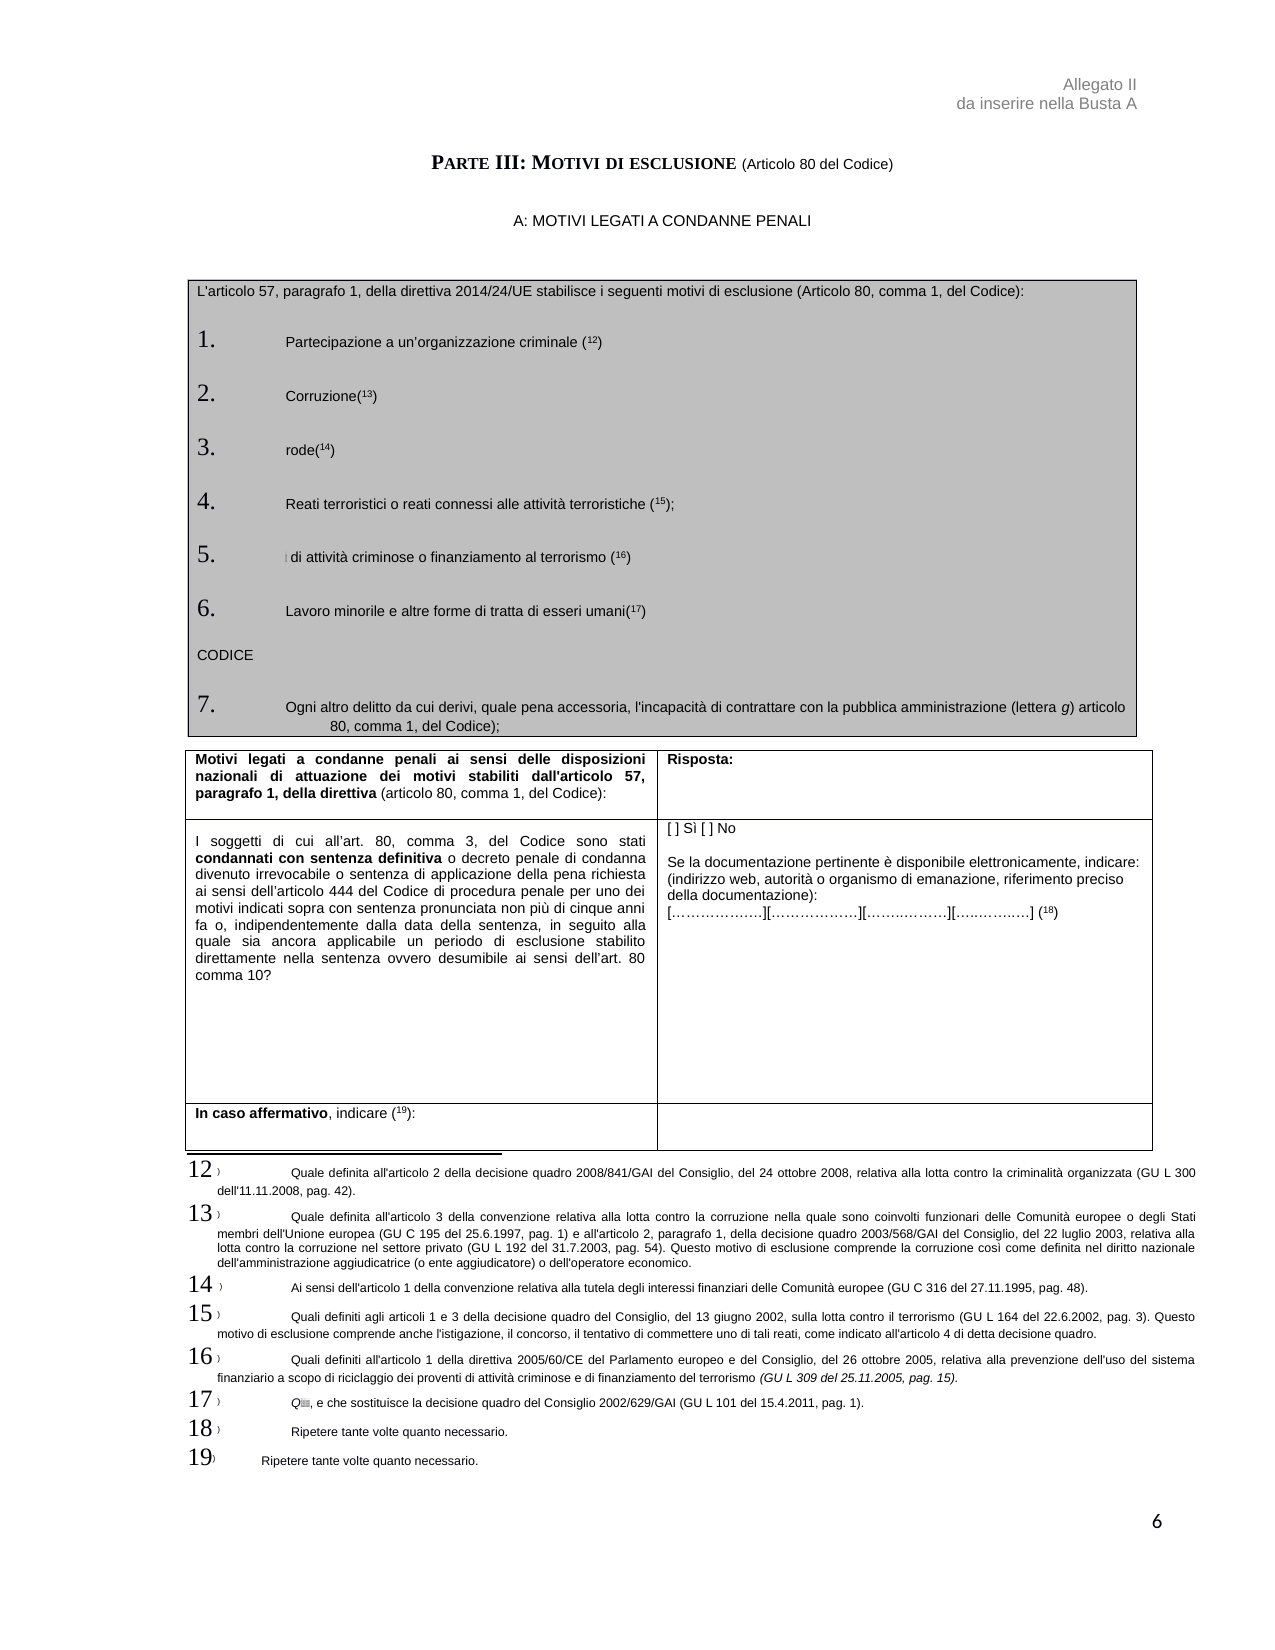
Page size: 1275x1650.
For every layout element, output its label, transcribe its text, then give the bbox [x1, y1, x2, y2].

list Partecipazione a un’organizzazione criminale () [189, 321, 1136, 353]
list ) Quale definita all'articolo 2 della decisione quadro 2008/841/GAI del Consiglio, del 24 ottobre 2008, relativa alla lotta contro la criminalità organizzata (GU L 300 dell'11.11.2008, pag. 42). [187, 1154, 1197, 1198]
list Riciclaggio di proventi di attività criminose o finanziamento al terrorismo (); [189, 536, 1136, 568]
table_header Risposta: [658, 751, 1152, 819]
title A: Motivi legati a condanne penali [187, 212, 1137, 229]
text L'articolo 57, paragrafo 1, della direttiva 2014/24/UE stabilisce i seguenti motivi di esclusione (Articolo 80, comma 1, del Codice): [189, 281, 1136, 299]
text CODICE [189, 644, 1136, 664]
title Parte III: Motivi di esclusione (Articolo 80 del Codice) [187, 150, 1137, 174]
list Frode(); [189, 429, 1136, 461]
table_cell [ ] Sì [ ] No Se la documentazione pertinente è disponibile elettronicamente, indicare: (indirizzo web, autorità o organismo di emanazione, riferimento preciso della documentazione): […………….…][………………][……..………][…..……..…] () [658, 820, 1152, 1103]
list Corruzione() [189, 375, 1136, 407]
table_cell I soggetti di cui all’art. 80, comma 3, del Codice sono stati condannati con sentenza definitiva o decreto penale di condanna divenuto irrevocabile o sentenza di applicazione della pena richiesta ai sensi dell’articolo 444 del Codice di procedura penale per uno dei motivi indicati sopra con sentenza pronunciata non più di cinque anni fa o, indipendentemente dalla data della sentenza, in seguito alla quale sia ancora applicabile un periodo di esclusione stabilito direttamente nella sentenza ovvero desumibile ai sensi dell’art. 80 comma 10? [186, 820, 657, 1103]
table_cell [658, 1104, 1152, 1150]
list ) Ai sensi dell'articolo 1 della convenzione relativa alla tutela degli interessi finanziari delle Comunità europee (GU C 316 del 27.11.1995, pag. 48). [187, 1269, 1197, 1298]
list Reati terroristici o reati connessi alle attività terroristiche (); [189, 483, 1136, 514]
table_cell In caso affermativo, indicare (): la data della condanna, del decreto penale di condanna o della sentenza di applicazione della pena su richiesta, la relativa durata e il reato commesso tra quelli riportati all’articolo 80, comma 1, lettera da a) a g) del Codice e i motivi di condanna, b) dati identificativi delle persone condannate [ ]; c) se stabilita direttamente nella sentenza di condanna la durata della pena accessoria, indicare: [186, 1104, 657, 1150]
list Lavoro minorile e altre forme di tratta di esseri umani() [189, 590, 1136, 622]
list ) Quali definiti all'articolo 1 della direttiva 2005/60/CE del Parlamento europeo e del Consiglio, del 26 ottobre 2005, relativa alla prevenzione dell'uso del sistema finanziario a scopo di riciclaggio dei proventi di attività criminose e di finanziamento del terrorismo (GU L 309 del 25.11.2005, pag. 15). [187, 1341, 1197, 1384]
list ) Quali definiti agli articoli 1 e 3 della decisione quadro del Consiglio, del 13 giugno 2002, sulla lotta contro il terrorismo (GU L 164 del 22.6.2002, pag. 3). Questo motivo di esclusione comprende anche l'istigazione, il concorso, il tentativo di commettere uno di tali reati, come indicato all'articolo 4 di detta decisione quadro. [187, 1298, 1197, 1341]
list ) Quali definiti all'articolo 2 della direttiva 2011/36/UE del Parlamento europeo e del Consiglio, del 5 aprile 2011, concernente la prevenzione e la repressione della tratta di esseri umani e la protezione delle vittime, e che sostituisce la decisione quadro del Consiglio 2002/629/GAI (GU L 101 del 15.4.2011, pag. 1). [187, 1384, 1197, 1413]
table_header Motivi legati a condanne penali ai sensi delle disposizioni nazionali di attuazione dei motivi stabiliti dall'articolo 57, paragrafo 1, della direttiva (articolo 80, comma 1, del Codice): [186, 751, 657, 819]
list ) Quale definita all'articolo 3 della convenzione relativa alla lotta contro la corruzione nella quale sono coinvolti funzionari delle Comunità europee o degli Stati membri dell'Unione europea (GU C 195 del 25.6.1997, pag. 1) e all'articolo 2, paragrafo 1, della decisione quadro 2003/568/GAI del Consiglio, del 22 luglio 2003, relativa alla lotta contro la corruzione nel settore privato (GU L 192 del 31.7.2003, pag. 54). Questo motivo di esclusione comprende la corruzione così come definita nel diritto nazionale dell'amministrazione aggiudicatrice (o ente aggiudicatore) o dell'operatore economico. [187, 1198, 1197, 1269]
list Ogni altro delitto da cui derivi, quale pena accessoria, l'incapacità di contrattare con la pubblica amministrazione (lettera g) articolo 80, comma 1, del Codice); [189, 686, 1136, 736]
